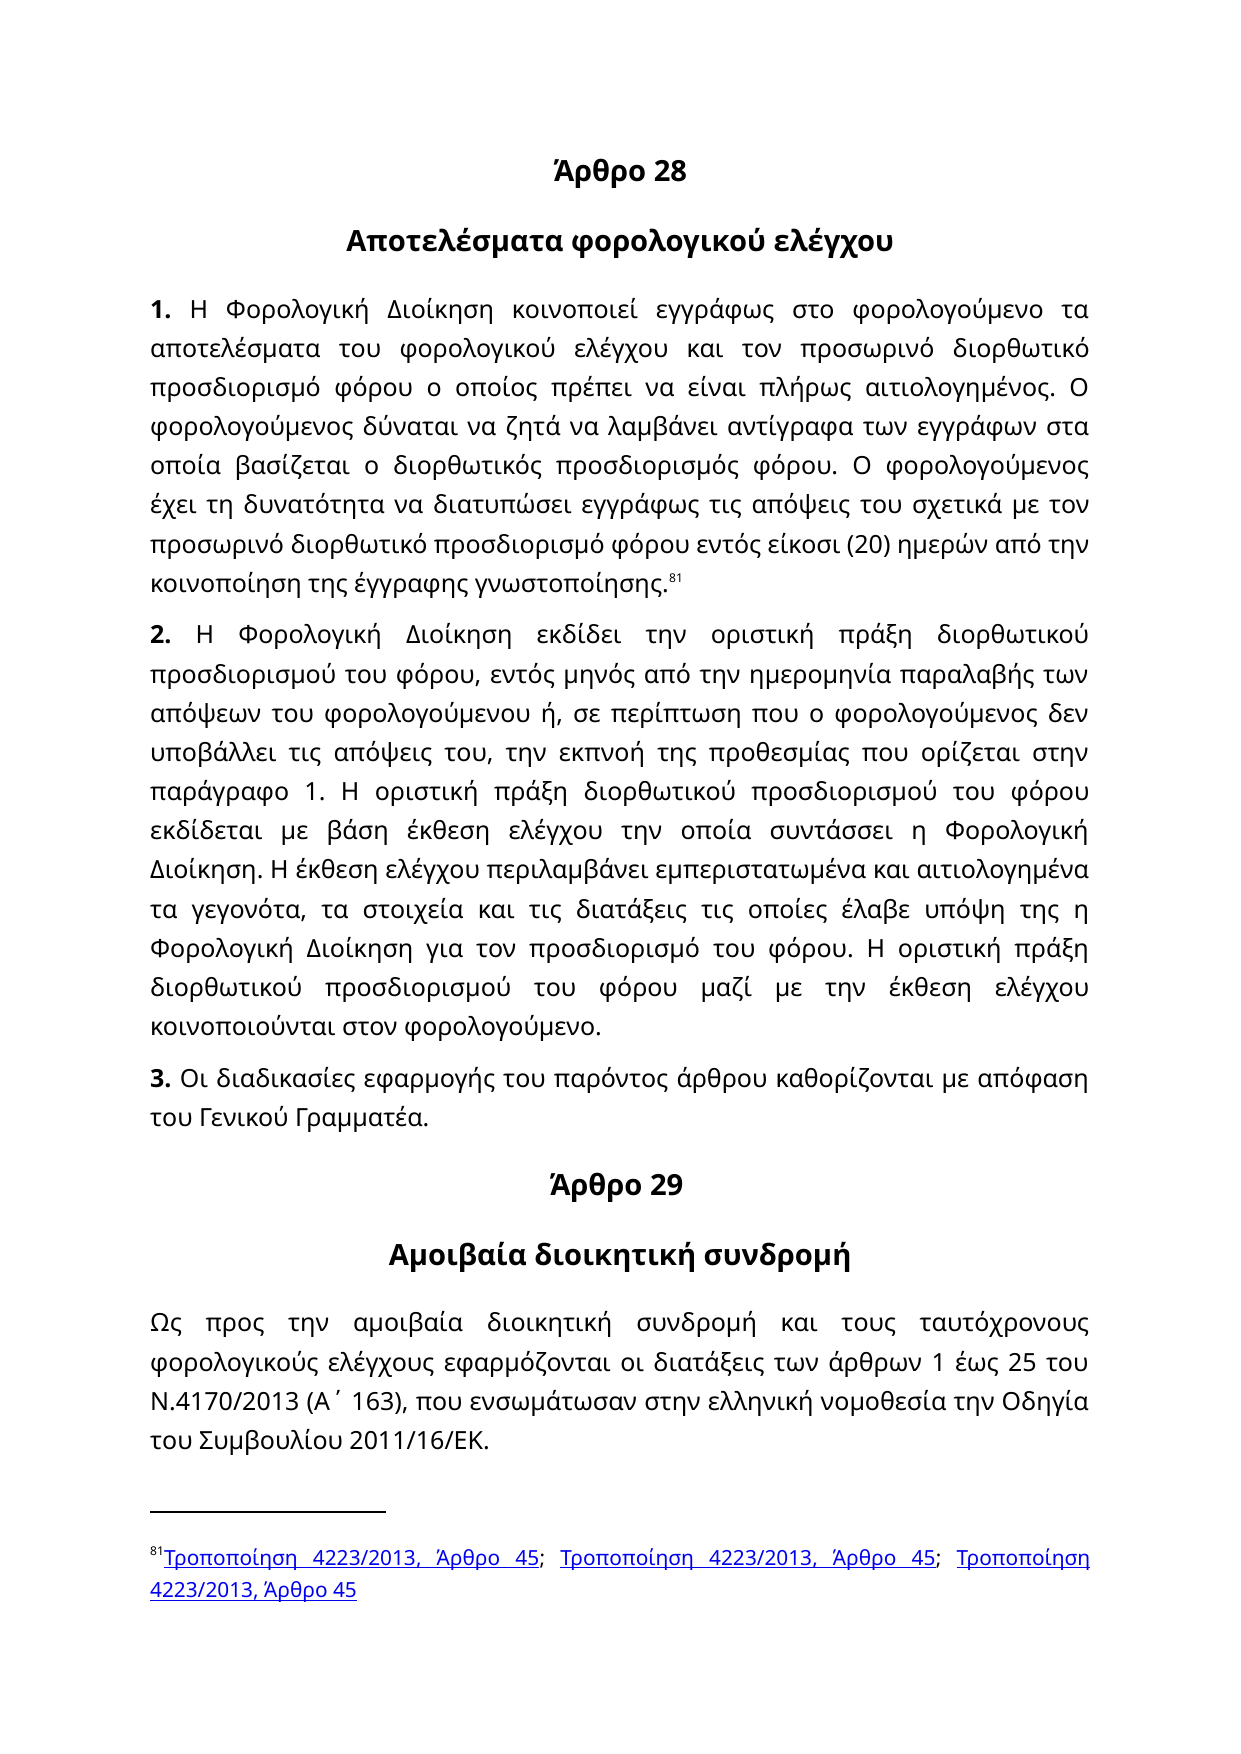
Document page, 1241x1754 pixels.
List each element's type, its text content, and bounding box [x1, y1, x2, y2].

text 3. Οι διαδικασίες εφαρμογής του παρόντος άρθρου καθορίζονται με απόφαση του Γενικού Γραμματέα. [150, 1060, 1090, 1134]
subtitle Άρθρο 28 [150, 150, 1090, 190]
text Τροποποίηση 4223/2013, Άρθρο 45; Τροποποίηση 4223/2013, Άρθρο 45; Τροποποίηση 4223/2013, Άρθρο 45 [150, 1543, 1090, 1604]
text 1. Η Φορολογική Διοίκηση κοινοποιεί εγγράφως στο φορολογούμενο τα αποτελέσματα του φορολογικού ελέγχου και τον προσωρινό διορθωτικό προσδιορισμό φόρου ο οποίος πρέπει να είναι πλήρως αιτιολογημένος. Ο φορολογούμενος δύναται να ζητά να λαμβάνει αντίγραφα των εγγράφων στα οποία βασίζεται ο διορθωτικός προσδιορισμός φόρου. Ο φορολογούμενος έχει τη δυνατότητα να διατυπώσει εγγράφως τις απόψεις του σχετικά με τον προσωρινό διορθωτικό προσδιορισμό φόρου εντός είκοσι (20) ημερών από την κοινοποίηση της έγγραφης γνωστοποίησης. [150, 291, 1090, 599]
text 2. Η Φορολογική Διοίκηση εκδίδει την οριστική πράξη διορθωτικού προσδιορισμού του φόρου, εντός μηνός από την ημερομηνία παραλαβής των απόψεων του φορολογούμενου ή, σε περίπτωση που ο φορολογούμενος δεν υποβάλλει τις απόψεις του, την εκπνοή της προθεσμίας που ορίζεται στην παράγραφο 1. Η οριστική πράξη διορθωτικού προσδιορισμού του φόρου εκδίδεται με βάση έκθεση ελέγχου την οποία συντάσσει η Φορολογική Διοίκηση. Η έκθεση ελέγχου περιλαμβάνει εμπεριστατωμένα και αιτιολογημένα τα γεγονότα, τα στοιχεία και τις διατάξεις τις οποίες έλαβε υπόψη της η Φορολογική Διοίκηση για τον προσδιορισμό του φόρου. Η οριστική πράξη διορθωτικού προσδιορισμού του φόρου μαζί με την έκθεση ελέγχου κοινοποιούνται στον φορολογούμενο. [150, 617, 1090, 1043]
text Ως προς την αμοιβαία διοικητική συνδρομή και τους ταυτόχρονους φορολογικούς ελέγχους εφαρμόζονται οι διατάξεις των άρθρων 1 έως 25 του Ν.4170/2013 (Α΄ 163), που ενσωμάτωσαν στην ελληνική νομοθεσία την Οδηγία του Συμβουλίου 2011/16/ΕΚ. [150, 1305, 1090, 1457]
subtitle Αμοιβαία διοικητική συνδρομή [150, 1234, 1090, 1274]
subtitle Αποτελέσματα φορολογικού ελέγχου [150, 221, 1090, 260]
subtitle Άρθρο 29 [150, 1164, 1090, 1203]
